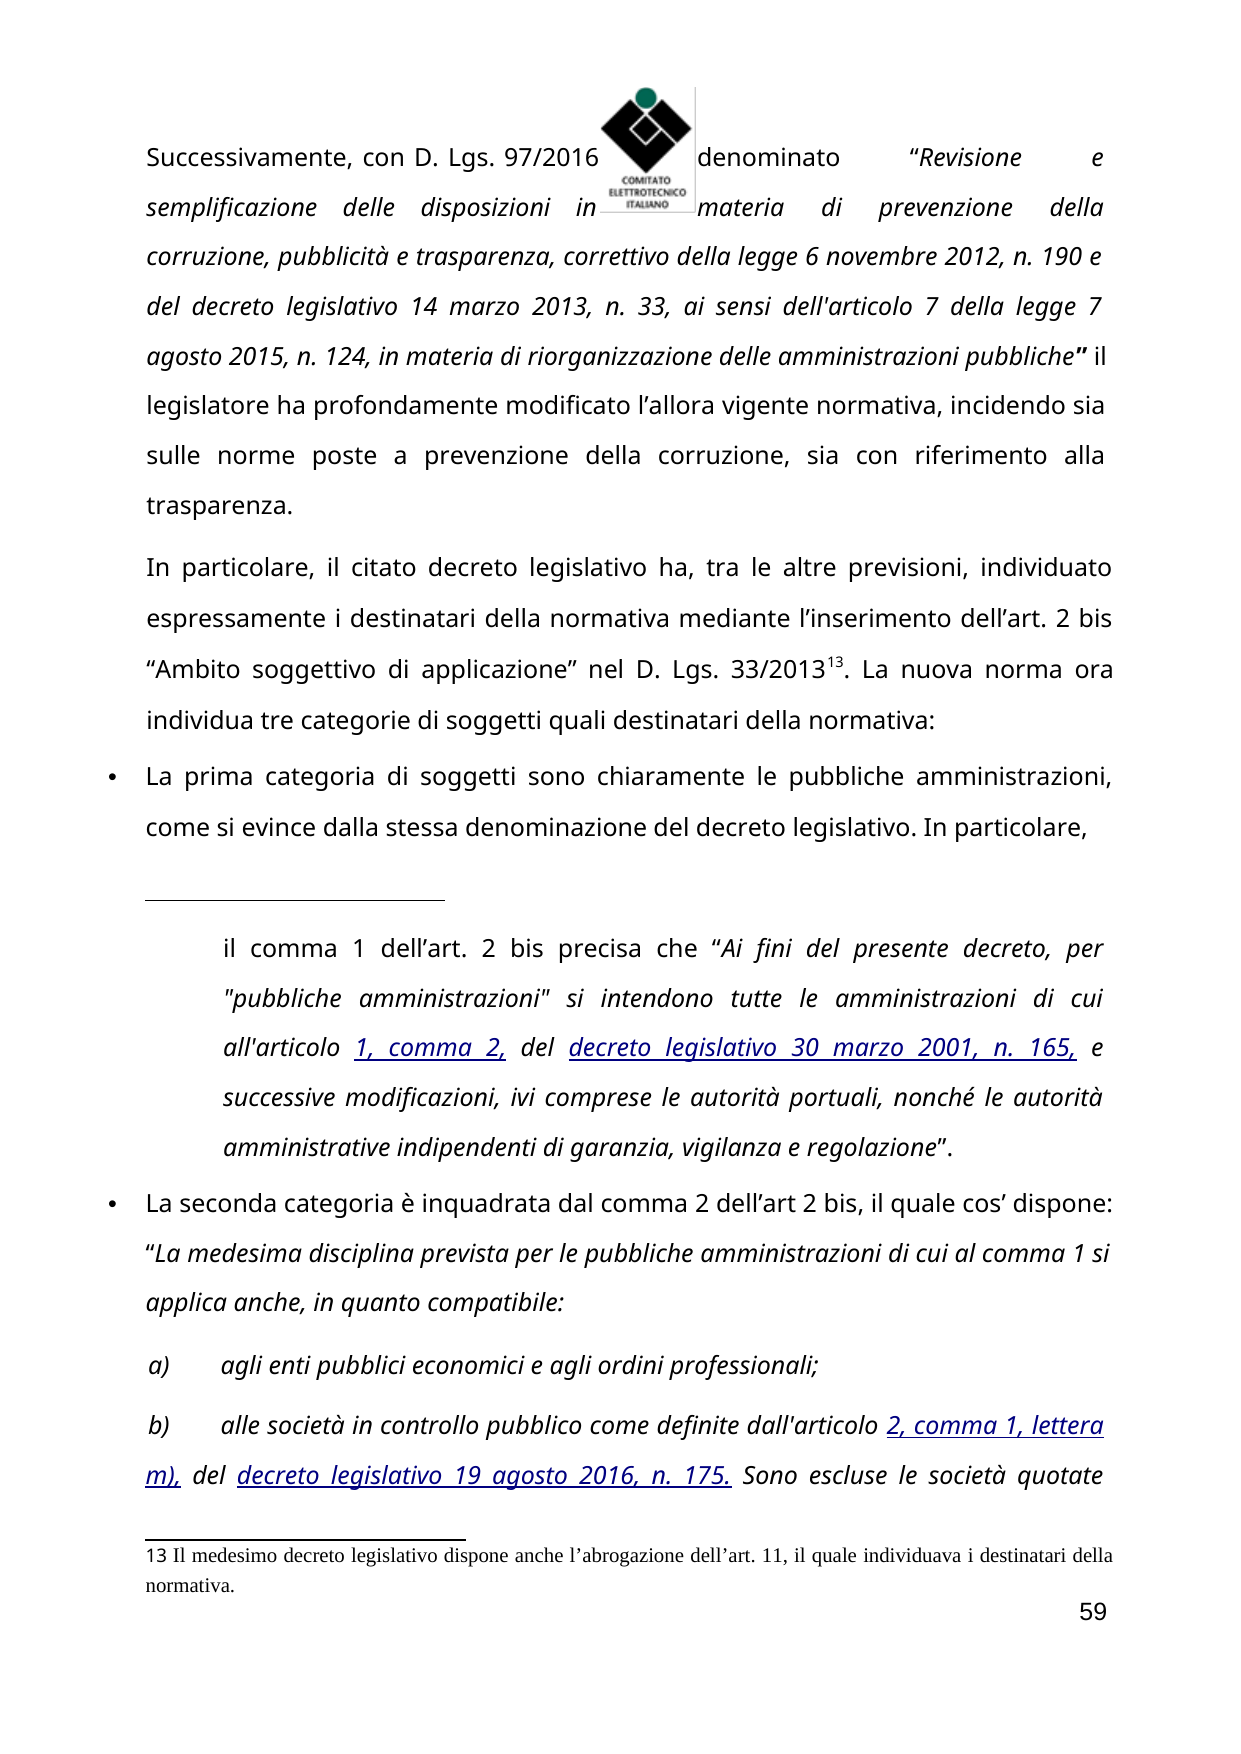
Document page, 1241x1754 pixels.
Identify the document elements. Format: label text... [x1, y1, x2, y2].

text In particolare, il citato decreto legislativo ha, tra le altre previsioni, individuato espressamente i destinatari della normativa mediante l’inserimento dell’art. 2 bis “Ambito soggettivo di applicazione” nel D. Lgs. 33/2013. La nuova norma ora individua tre categorie di soggetti quali destinatari della normativa: [146, 550, 1114, 737]
list La seconda categoria è inquadrata dal comma 2 dell’art 2 bis, il quale cos’ dispone: “La medesima disciplina prevista per le pubbliche amministrazioni di cui al comma 1 si applica anche, in quanto compatibile: [108, 1186, 1114, 1319]
text Il medesimo decreto legislativo dispone anche l’abrogazione dell’art. 11, il quale individuava i destinatari della normativa. [145, 1540, 1114, 1597]
list alle società in controllo pubblico come definite dall'articolo 2, comma 1, lettera m), del decreto legislativo 19 agosto 2016, n. 175. Sono escluse le società quotate [145, 1408, 1107, 1492]
text il comma 1 dell’art. 2 bis precisa che “Ai fini del presente decreto, per "pubbliche amministrazioni" si intendono tutte le amministrazioni di cui all'articolo 1, comma 2, del decreto legislativo 30 marzo 2001, n. 165, e successive modificazioni, ivi comprese le autorità portuali, nonché le autorità amministrative indipendenti di garanzia, vigilanza e regolazione”. [223, 931, 1107, 1163]
list La prima categoria di soggetti sono chiaramente le pubbliche amministrazioni, come si evince dalla stessa denominazione del decreto legislativo. In particolare, [108, 759, 1114, 844]
list agli enti pubblici economici e agli ordini professionali; [145, 1347, 1107, 1382]
text Successivamente, con D. Lgs. 97/2016 denominato “Revisione e semplificazione delle disposizioni in materia di prevenzione della corruzione, pubblicità e trasparenza, correttivo della legge 6 novembre 2012, n. 190 e del decreto legislativo 14 marzo 2013, n. 33, ai sensi dell'articolo 7 della legge 7 agosto 2015, n. 124, in materia di riorganizzazione delle amministrazioni pubbliche” il legislatore ha profondamente modificato l’allora vigente normativa, incidendo sia sulle norme poste a prevenzione della corruzione, sia con riferimento alla trasparenza. [146, 139, 1107, 521]
